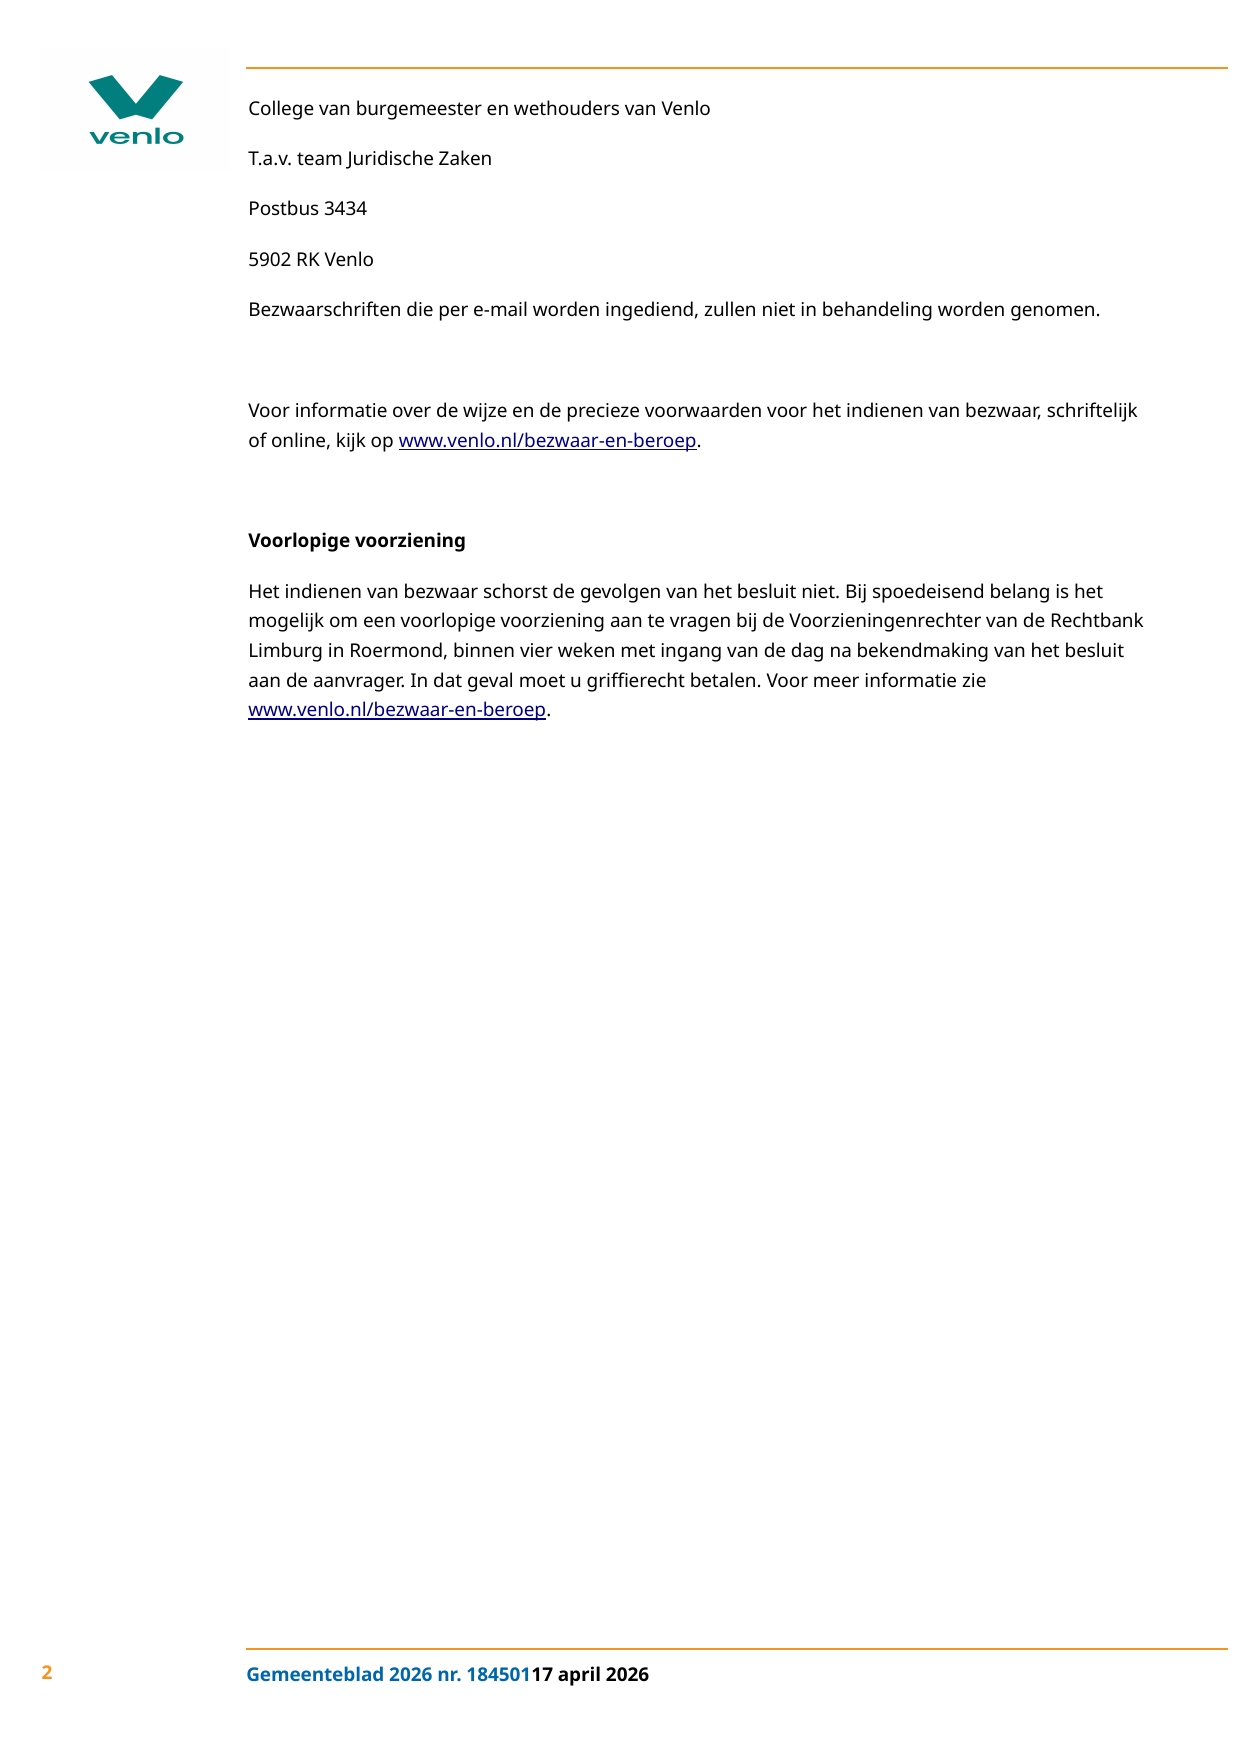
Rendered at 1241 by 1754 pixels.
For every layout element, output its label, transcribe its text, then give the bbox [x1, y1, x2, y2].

text Postbus 3434 [248, 196, 1152, 221]
text T.a.v. team Juridische Zaken [248, 145, 1152, 171]
text Het indienen van bezwaar schorst de gevolgen van het besluit niet. Bij spoedeisend belang is het mogelijk om een voorlopige voorziening aan te vragen bij de Voorzieningenrechter van de Rechtbank Limburg in Roermond, binnen vier weken met ingang van de dag na bekendmaking van het besluit aan de aanvrager. In dat geval moet u griffierecht betalen. Voor meer informatie zie www.venlo.nl/bezwaar-en-beroep. [248, 578, 1152, 722]
text Bezwaarschriften die per e-mail worden ingediend, zullen niet in behandeling worden genomen. [248, 296, 1152, 322]
picture [41, 47, 231, 172]
text College van burgemeester en wethouders van Venlo [248, 95, 1152, 121]
text 5902 RK Venlo [248, 246, 1152, 272]
text Voorlopige voorziening [248, 528, 1152, 553]
text Voor informatie over de wijze en de precieze voorwaarden voor het indienen van bezwaar, schriftelijk of online, kijk op www.venlo.nl/bezwaar-en-beroep. [248, 397, 1152, 453]
